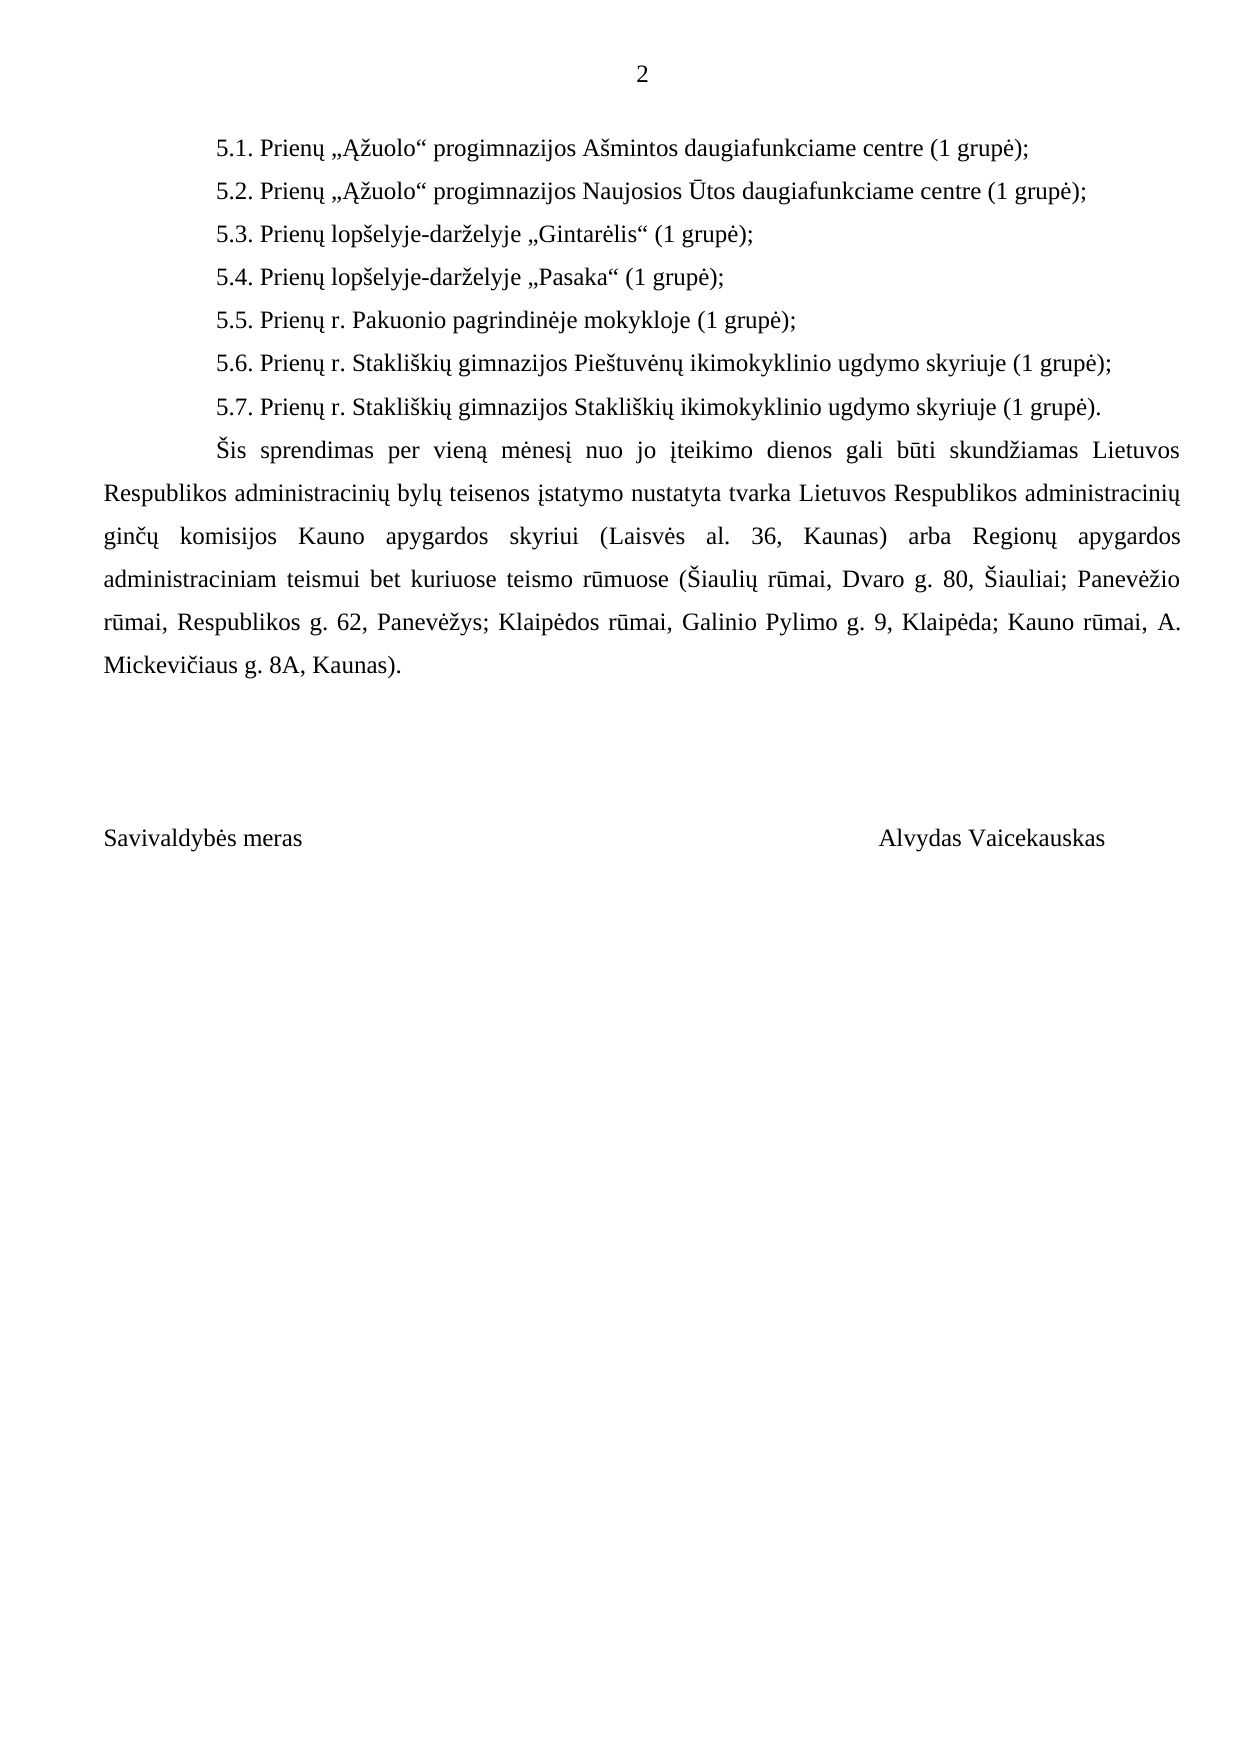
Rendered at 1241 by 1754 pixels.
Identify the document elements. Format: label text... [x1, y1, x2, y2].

text 5.3. Prienų lopšelyje-darželyje „Gintarėlis“ (1 grupė); [103, 219, 1181, 248]
text 5.1. Prienų „Ąžuolo“ progimnazijos Ašmintos daugiafunkciame centre (1 grupė); [103, 133, 1181, 162]
text Šis sprendimas per vieną mėnesį nuo jo įteikimo dienos gali būti skundžiamas Lietuvos Respublikos administracinių bylų teisenos įstatymo nustatyta tvarka Lietuvos Respublikos administracinių ginčų komisijos Kauno apygardos skyriui (Laisvės al. 36, Kaunas) arba Regionų apygardos administraciniam teismui bet kuriuose teismo rūmuose (Šiaulių rūmai, Dvaro g. 80, Šiauliai; Panevėžio rūmai, Respublikos g. 62, Panevėžys; Klaipėdos rūmai, Galinio Pylimo g. 9, Klaipėda; Kauno rūmai, A. Mickevičiaus g. 8A, Kaunas). [103, 435, 1181, 679]
text Savivaldybės meras Alvydas Vaicekauskas [103, 823, 1181, 852]
text 5.4. Prienų lopšelyje-darželyje „Pasaka“ (1 grupė); [103, 262, 1181, 291]
text 5.2. Prienų „Ąžuolo“ progimnazijos Naujosios Ūtos daugiafunkciame centre (1 grupė); [103, 176, 1181, 205]
text 5.5. Prienų r. Pakuonio pagrindinėje mokykloje (1 grupė); [103, 305, 1181, 334]
text 5.6. Prienų r. Stakliškių gimnazijos Pieštuvėnų ikimokyklinio ugdymo skyriuje (1 grupė); [103, 348, 1181, 377]
text 5.7. Prienų r. Stakliškių gimnazijos Stakliškių ikimokyklinio ugdymo skyriuje (1 grupė). [103, 392, 1181, 420]
